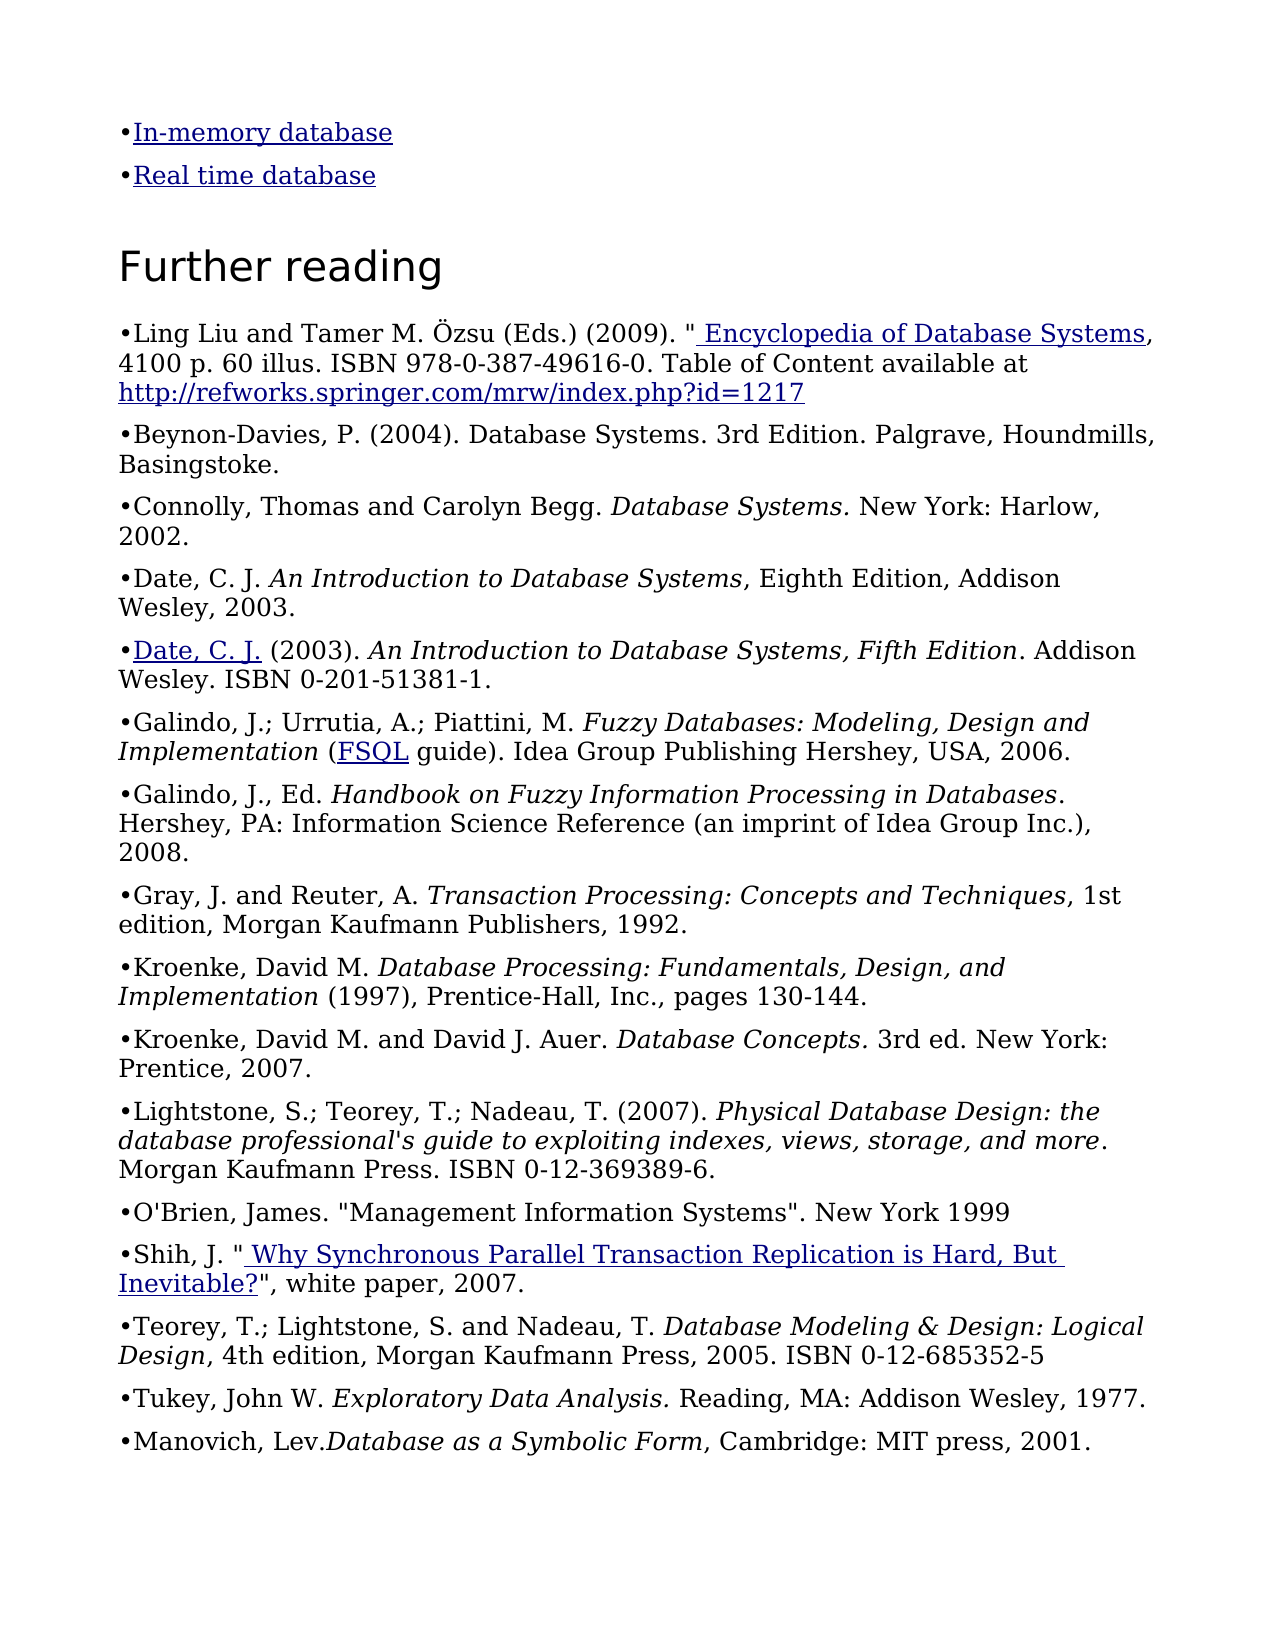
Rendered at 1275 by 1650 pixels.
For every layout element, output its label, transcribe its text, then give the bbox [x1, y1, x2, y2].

list Connolly, Thomas and Carolyn Begg. Database Systems. New York: Harlow, 2002. [118, 492, 1157, 551]
list Ling Liu and Tamer M. Özsu (Eds.) (2009). " Encyclopedia of Database Systems, 4100 p. 60 illus. ISBN 978-0-387-49616-0. Table of Content available at http://refworks.springer.com/mrw/index.php?id=1217 [118, 319, 1157, 407]
list Gray, J. and Reuter, A. Transaction Processing: Concepts and Techniques, 1st edition, Morgan Kaufmann Publishers, 1992. [118, 881, 1157, 939]
list Kroenke, David M. and David J. Auer. Database Concepts. 3rd ed. New York: Prentice, 2007. [118, 1025, 1157, 1083]
list Manovich, Lev.Database as a Symbolic Form, Cambridge: MIT press, 2001. [118, 1427, 1157, 1456]
list Lightstone, S.; Teorey, T.; Nadeau, T. (2007). Physical Database Design: the database professional's guide to exploiting indexes, views, storage, and more. Morgan Kaufmann Press. ISBN 0-12-369389-6. [118, 1097, 1157, 1184]
list Beynon-Davies, P. (2004). Database Systems. 3rd Edition. Palgrave, Houndmills, Basingstoke. [118, 421, 1157, 479]
list O'Brien, James. "Management Information Systems". New York 1999 [118, 1198, 1157, 1227]
list Galindo, J., Ed. Handbook on Fuzzy Information Processing in Databases. Hershey, PA: Information Science Reference (an imprint of Idea Group Inc.), 2008. [118, 780, 1157, 867]
list Date, C. J. An Introduction to Database Systems, Eighth Edition, Addison Wesley, 2003. [118, 564, 1157, 623]
list Shih, J. " Why Synchronous Parallel Transaction Replication is Hard, But Inevitable?", white paper, 2007. [118, 1240, 1157, 1299]
list Date, C. J. (2003). An Introduction to Database Systems, Fifth Edition. Addison Wesley. ISBN 0-201-51381-1. [118, 636, 1157, 694]
list In-memory database [118, 118, 1157, 147]
subtitle Further reading [118, 242, 1157, 291]
list Teorey, T.; Lightstone, S. and Nadeau, T. Database Modeling & Design: Logical Design, 4th edition, Morgan Kaufmann Press, 2005. ISBN 0-12-685352-5 [118, 1312, 1157, 1371]
list Tukey, John W. Exploratory Data Analysis. Reading, MA: Addison Wesley, 1977. [118, 1384, 1157, 1413]
list Kroenke, David M. Database Processing: Fundamentals, Design, and Implementation (1997), Prentice-Hall, Inc., pages 130-144. [118, 953, 1157, 1011]
list Real time database [118, 161, 1157, 190]
list Galindo, J.; Urrutia, A.; Piattini, M. Fuzzy Databases: Modeling, Design and Implementation (FSQL guide). Idea Group Publishing Hershey, USA, 2006. [118, 708, 1157, 766]
